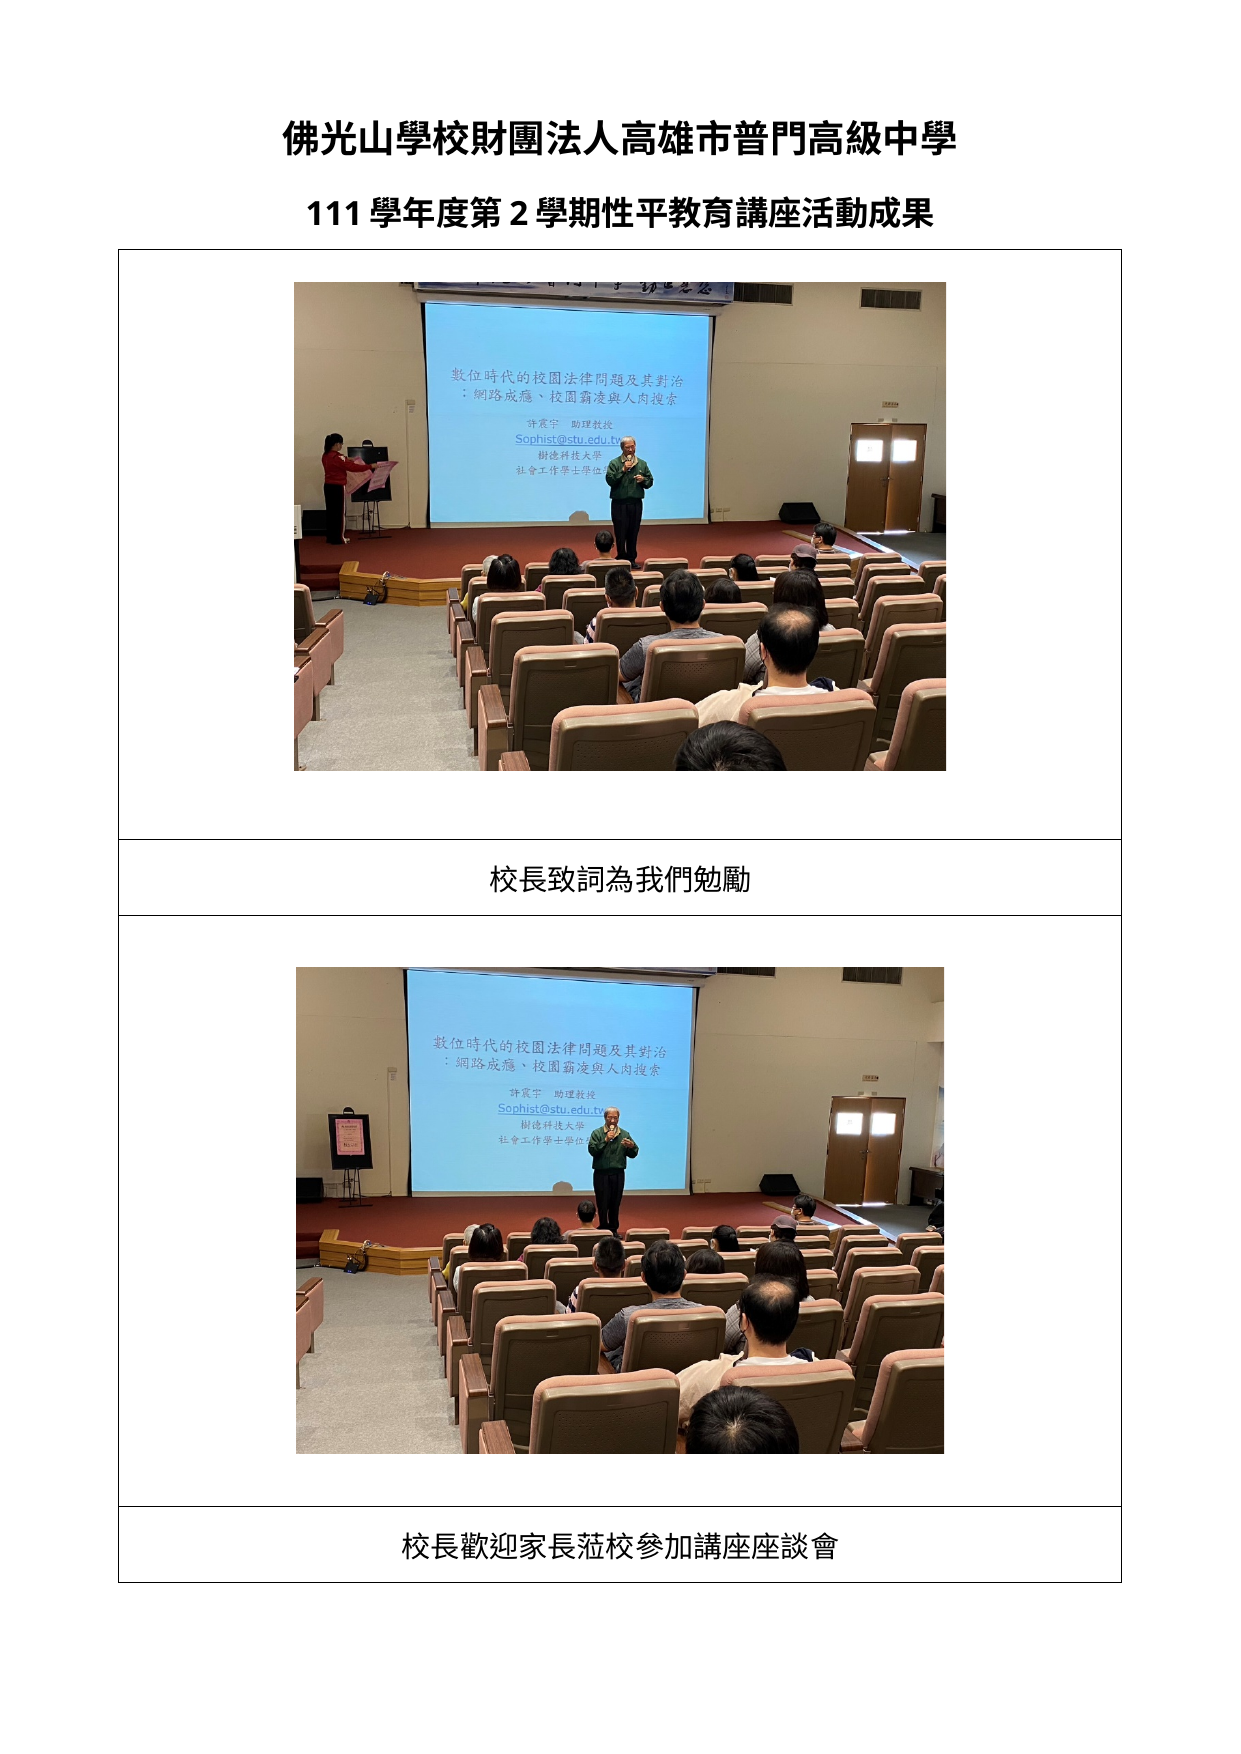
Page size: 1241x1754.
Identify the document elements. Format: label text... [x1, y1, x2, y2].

table_header [119, 250, 1121, 839]
table_cell [119, 916, 1121, 1506]
table_cell 校長致詞為我們勉勵 [119, 840, 1121, 915]
text 佛光山學校財團法人高雄市普門高級中學 [118, 99, 1122, 174]
text 111學年度第2學期性平教育講座活動成果 [118, 174, 1122, 249]
table_cell 校長歡迎家長蒞校參加講座座談會 [119, 1507, 1121, 1582]
picture [294, 282, 947, 771]
picture [296, 967, 945, 1454]
